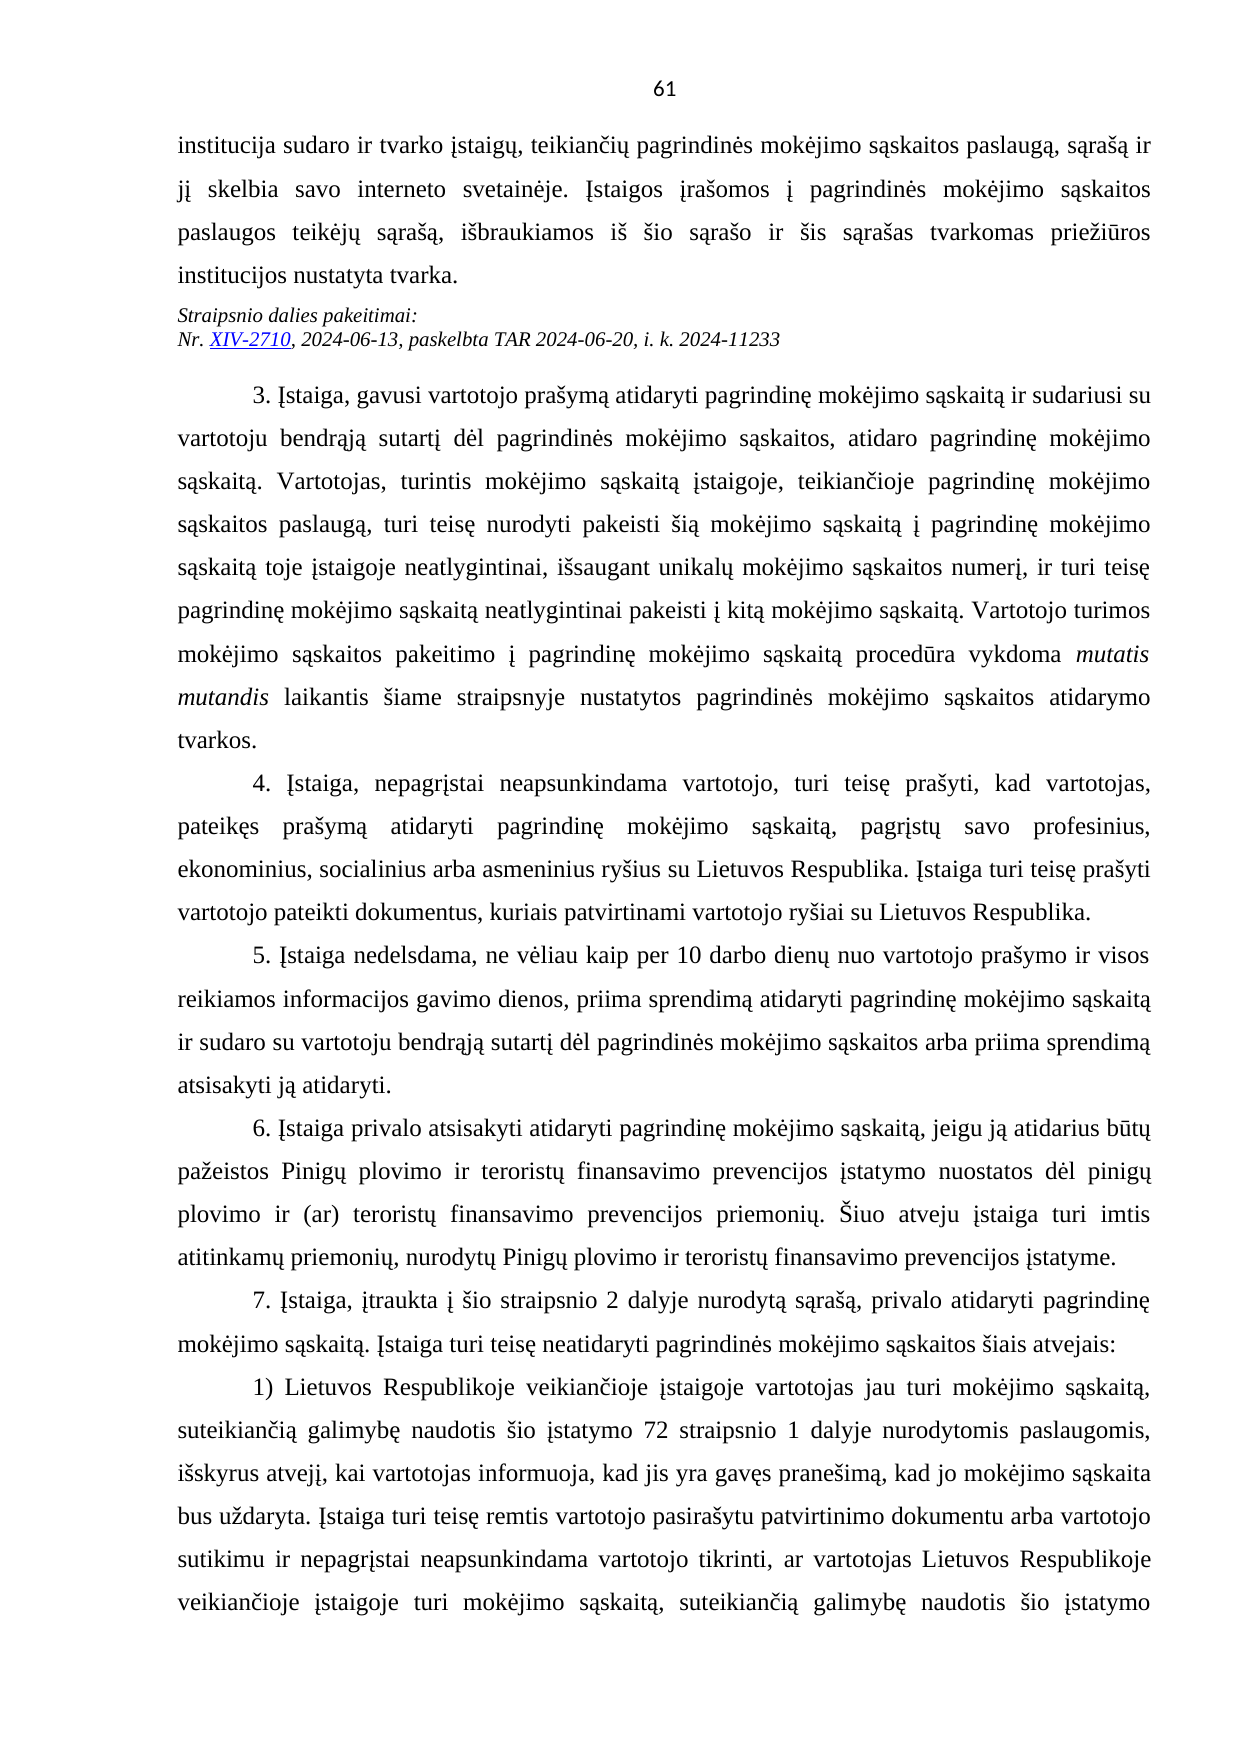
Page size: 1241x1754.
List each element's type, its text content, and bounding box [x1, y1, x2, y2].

text Straipsnio dalies pakeitimai: [177, 303, 1152, 327]
text 5. Įstaiga nedelsdama, ne vėliau kaip per 10 darbo dienų nuo vartotojo prašymo ir visos reikiamos informacijos gavimo dienos, priima sprendimą atidaryti pagrindinę mokėjimo sąskaitą ir sudaro su vartotoju bendrąją sutartį dėl pagrindinės mokėjimo sąskaitos arba priima sprendimą atsisakyti ją atidaryti. [177, 941, 1152, 1099]
text institucija sudaro ir tvarko įstaigų, teikiančių pagrindinės mokėjimo sąskaitos paslaugą, sąrašą ir jį skelbia savo interneto svetainėje. Įstaigos įrašomos į pagrindinės mokėjimo sąskaitos paslaugos teikėjų sąrašą, išbraukiamos iš šio sąrašo ir šis sąrašas tvarkomas priežiūros institucijos nustatyta tvarka. [177, 131, 1152, 289]
text 1) Lietuvos Respublikoje veikiančioje įstaigoje vartotojas jau turi mokėjimo sąskaitą, suteikiančią galimybę naudotis šio įstatymo 72 straipsnio 1 dalyje nurodytomis paslaugomis, išskyrus atvejį, kai vartotojas informuoja, kad jis yra gavęs pranešimą, kad jo mokėjimo sąskaita bus uždaryta. Įstaiga turi teisę remtis vartotojo pasirašytu patvirtinimo dokumentu arba vartotojo sutikimu ir nepagrįstai neapsunkindama vartotojo tikrinti, ar vartotojas Lietuvos Respublikoje veikiančioje įstaigoje turi mokėjimo sąskaitą, suteikiančią galimybę naudotis šio įstatymo [177, 1372, 1152, 1616]
text 7. Įstaiga, įtraukta į šio straipsnio 2 dalyje nurodytą sąrašą, privalo atidaryti pagrindinę mokėjimo sąskaitą. Įstaiga turi teisę neatidaryti pagrindinės mokėjimo sąskaitos šiais atvejais: [177, 1286, 1152, 1357]
text 3. Įstaiga, gavusi vartotojo prašymą atidaryti pagrindinę mokėjimo sąskaitą ir sudariusi su vartotoju bendrąją sutartį dėl pagrindinės mokėjimo sąskaitos, atidaro pagrindinę mokėjimo sąskaitą. Vartotojas, turintis mokėjimo sąskaitą įstaigoje, teikiančioje pagrindinę mokėjimo sąskaitos paslaugą, turi teisę nurodyti pakeisti šią mokėjimo sąskaitą į pagrindinę mokėjimo sąskaitą toje įstaigoje neatlygintinai, išsaugant unikalų mokėjimo sąskaitos numerį, ir turi teisę pagrindinę mokėjimo sąskaitą neatlygintinai pakeisti į kitą mokėjimo sąskaitą. Vartotojo turimos mokėjimo sąskaitos pakeitimo į pagrindinę mokėjimo sąskaitą procedūra vykdoma mutatis mutandis laikantis šiame straipsnyje nustatytos pagrindinės mokėjimo sąskaitos atidarymo tvarkos. [177, 380, 1152, 754]
text 6. Įstaiga privalo atsisakyti atidaryti pagrindinę mokėjimo sąskaitą, jeigu ją atidarius būtų pažeistos Pinigų plovimo ir teroristų finansavimo prevencijos įstatymo nuostatos dėl pinigų plovimo ir (ar) teroristų finansavimo prevencijos priemonių. Šiuo atveju įstaiga turi imtis atitinkamų priemonių, nurodytų Pinigų plovimo ir teroristų finansavimo prevencijos įstatyme. [177, 1113, 1152, 1271]
text 4. Įstaiga, nepagrįstai neapsunkindama vartotojo, turi teisę prašyti, kad vartotojas, pateikęs prašymą atidaryti pagrindinę mokėjimo sąskaitą, pagrįstų savo profesinius, ekonominius, socialinius arba asmeninius ryšius su Lietuvos Respublika. Įstaiga turi teisę prašyti vartotojo pateikti dokumentus, kuriais patvirtinami vartotojo ryšiai su Lietuvos Respublika. [177, 768, 1152, 926]
text Nr. XIV-2710, 2024-06-13, paskelbta TAR 2024-06-20, i. k. 2024-11233 [177, 327, 1152, 351]
